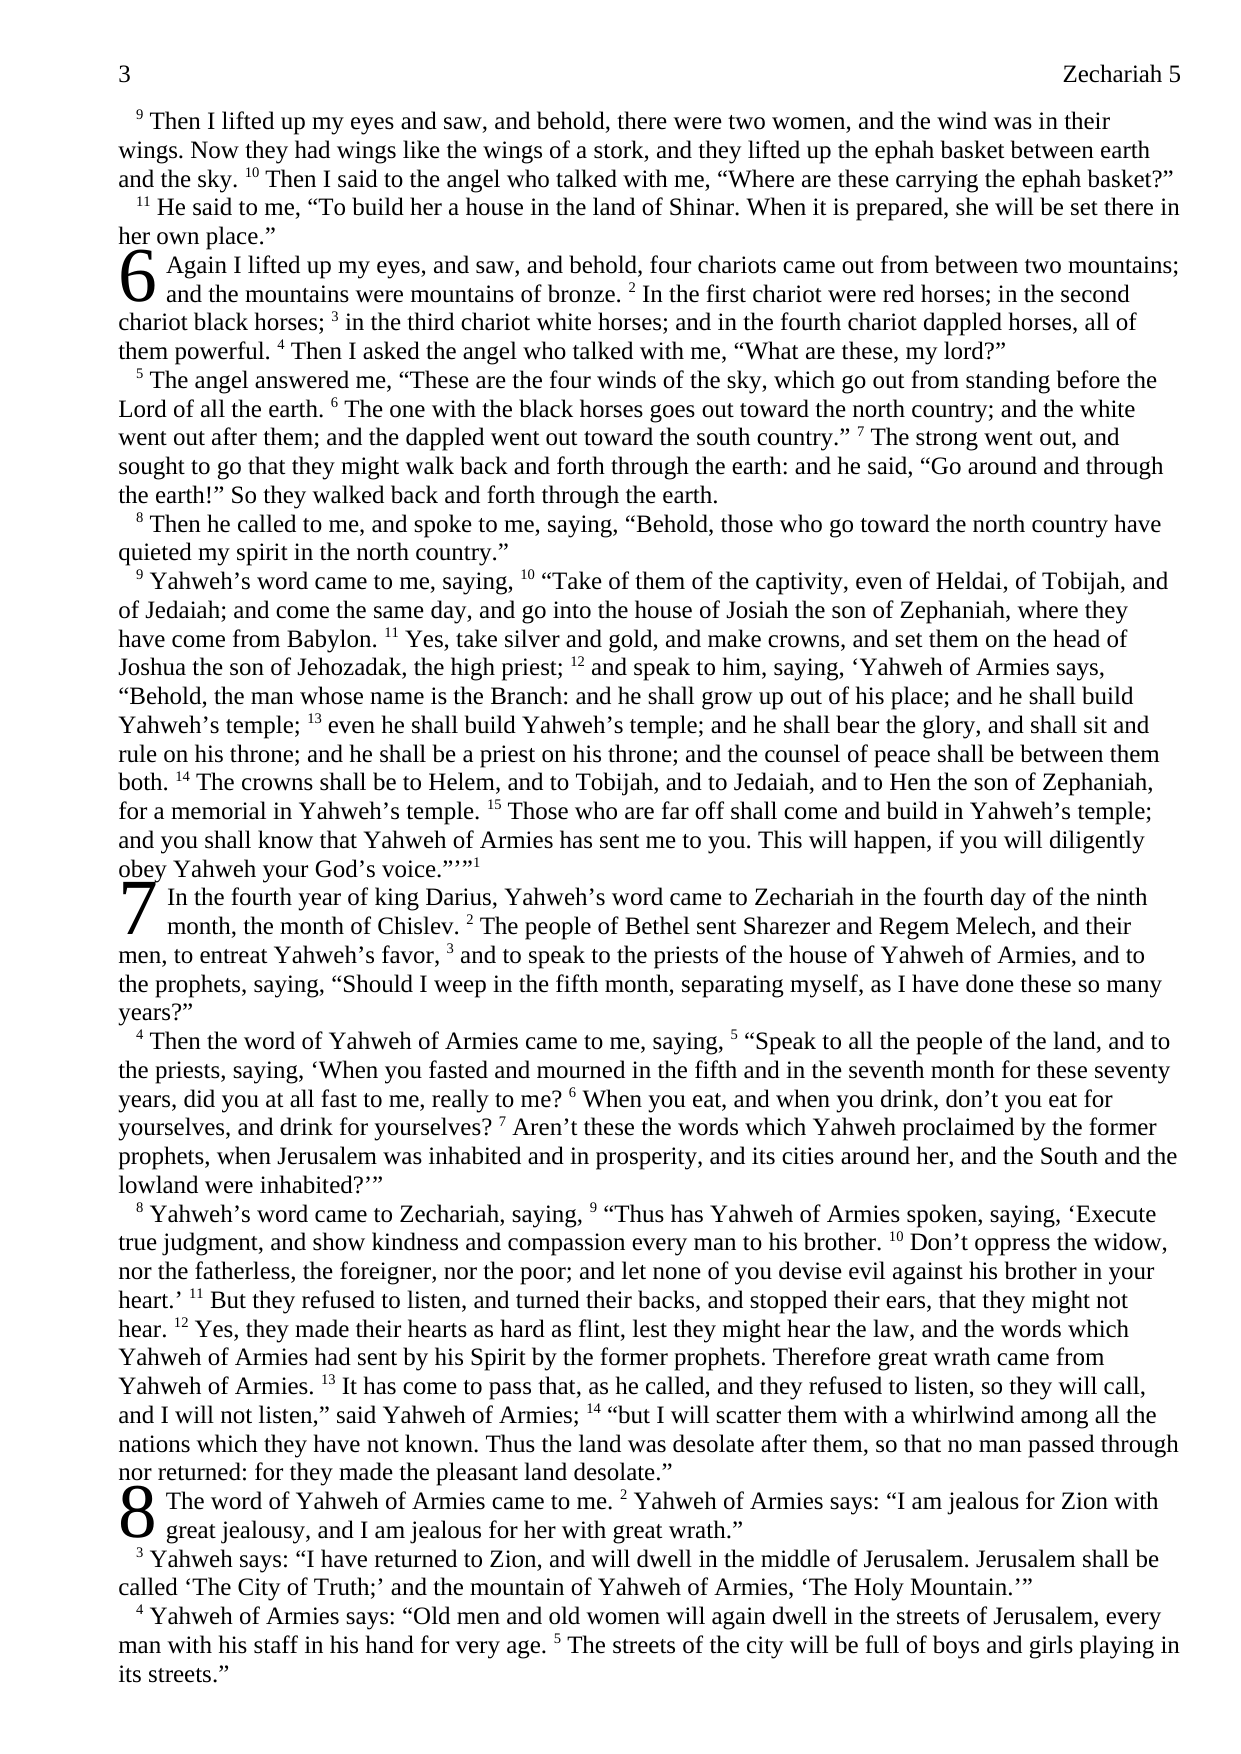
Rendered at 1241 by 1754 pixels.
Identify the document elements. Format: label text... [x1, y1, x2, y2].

text 3 Yahweh says: “I have returned to Zion, and will dwell in the middle of Jerusalem. Jerusalem shall be called ‘The City of Truth;’ and the mountain of Yahweh of Armies, ‘The Holy Mountain.’” [118, 1544, 1181, 1601]
text 9 Yahweh’s word came to me, saying, 10 “Take of them of the captivity, even of Heldai, of Tobijah, and of Jedaiah; and come the same day, and go into the house of Josiah the son of Zephaniah, where they have come from Babylon. 11 Yes, take silver and gold, and make crowns, and set them on the head of Joshua the son of Jehozadak, the high priest; 12 and speak to him, saying, ‘Yahweh of Armies says, “Behold, the man whose name is the Branch: and he shall grow up out of his place; and he shall build Yahweh’s temple; 13 even he shall build Yahweh’s temple; and he shall bear the glory, and shall sit and rule on his throne; and he shall be a priest on his throne; and the counsel of peace shall be between them both. 14 The crowns shall be to Helem, and to Tobijah, and to Jedaiah, and to Hen the son of Zephaniah, for a memorial in Yahweh’s temple. 15 Those who are far off shall come and build in Yahweh’s temple; and you shall know that Yahweh of Armies has sent me to you. This will happen, if you will diligently obey Yahweh your God’s voice.”’”1 [118, 566, 1181, 882]
text 9 Then I lifted up my eyes and saw, and behold, there were two women, and the wind was in their wings. Now they had wings like the wings of a stork, and they lifted up the ephah basket between earth and the sky. 10 Then I said to the angel who talked with me, “Where are these carrying the ephah basket?” [118, 106, 1181, 192]
text 4 Then the word of Yahweh of Armies came to me, saying, 5 “Speak to all the people of the land, and to the priests, saying, ‘When you fasted and mourned in the fifth and in the seventh month for these seventy years, did you at all fast to me, really to me? 6 When you eat, and when you drink, don’t you eat for yourselves, and drink for yourselves? 7 Aren’t these the words which Yahweh proclaimed by the former prophets, when Jerusalem was inhabited and in prosperity, and its cities around her, and the South and the lowland were inhabited?’” [118, 1026, 1181, 1199]
text 7In the fourth year of king Darius, Yahweh’s word came to Zechariah in the fourth day of the ninth month, the month of Chislev. 2 The people of Bethel sent Sharezer and Regem Melech, and their men, to entreat Yahweh’s favor, 3 and to speak to the priests of the house of Yahweh of Armies, and to the prophets, saying, “Should I weep in the fifth month, separating myself, as I have done these so many years?” [118, 882, 1181, 1026]
text 6Again I lifted up my eyes, and saw, and behold, four chariots came out from between two mountains; and the mountains were mountains of bronze. 2 In the first chariot were red horses; in the second chariot black horses; 3 in the third chariot white horses; and in the fourth chariot dappled horses, all of them powerful. 4 Then I asked the angel who talked with me, “What are these, my lord?” [118, 250, 1181, 365]
text 8The word of Yahweh of Armies came to me. 2 Yahweh of Armies says: “I am jealous for Zion with great jealousy, and I am jealous for her with great wrath.” [118, 1486, 1181, 1544]
text 11 He said to me, “To build her a house in the land of Shinar. When it is prepared, she will be set there in her own place.” [118, 192, 1181, 250]
text 8 Then he called to me, and spoke to me, saying, “Behold, those who go toward the north country have quieted my spirit in the north country.” [118, 509, 1181, 566]
text 4 Yahweh of Armies says: “Old men and old women will again dwell in the streets of Jerusalem, every man with his staff in his hand for very age. 5 The streets of the city will be full of boys and girls playing in its streets.” [118, 1601, 1181, 1687]
text 8 Yahweh’s word came to Zechariah, saying, 9 “Thus has Yahweh of Armies spoken, saying, ‘Execute true judgment, and show kindness and compassion every man to his brother. 10 Don’t oppress the widow, nor the fatherless, the foreigner, nor the poor; and let none of you devise evil against his brother in your heart.’ 11 But they refused to listen, and turned their backs, and stopped their ears, that they might not hear. 12 Yes, they made their hearts as hard as flint, lest they might hear the law, and the words which Yahweh of Armies had sent by his Spirit by the former prophets. Therefore great wrath came from Yahweh of Armies. 13 It has come to pass that, as he called, and they refused to listen, so they will call, and I will not listen,” said Yahweh of Armies; 14 “but I will scatter them with a whirlwind among all the nations which they have not known. Thus the land was desolate after them, so that no man passed through nor returned: for they made the pleasant land desolate.” [118, 1199, 1181, 1486]
text 5 The angel answered me, “These are the four winds of the sky, which go out from standing before the Lord of all the earth. 6 The one with the black horses goes out toward the north country; and the white went out after them; and the dappled went out toward the south country.” 7 The strong went out, and sought to go that they might walk back and forth through the earth: and he said, “Go around and through the earth!” So they walked back and forth through the earth. [118, 365, 1181, 509]
